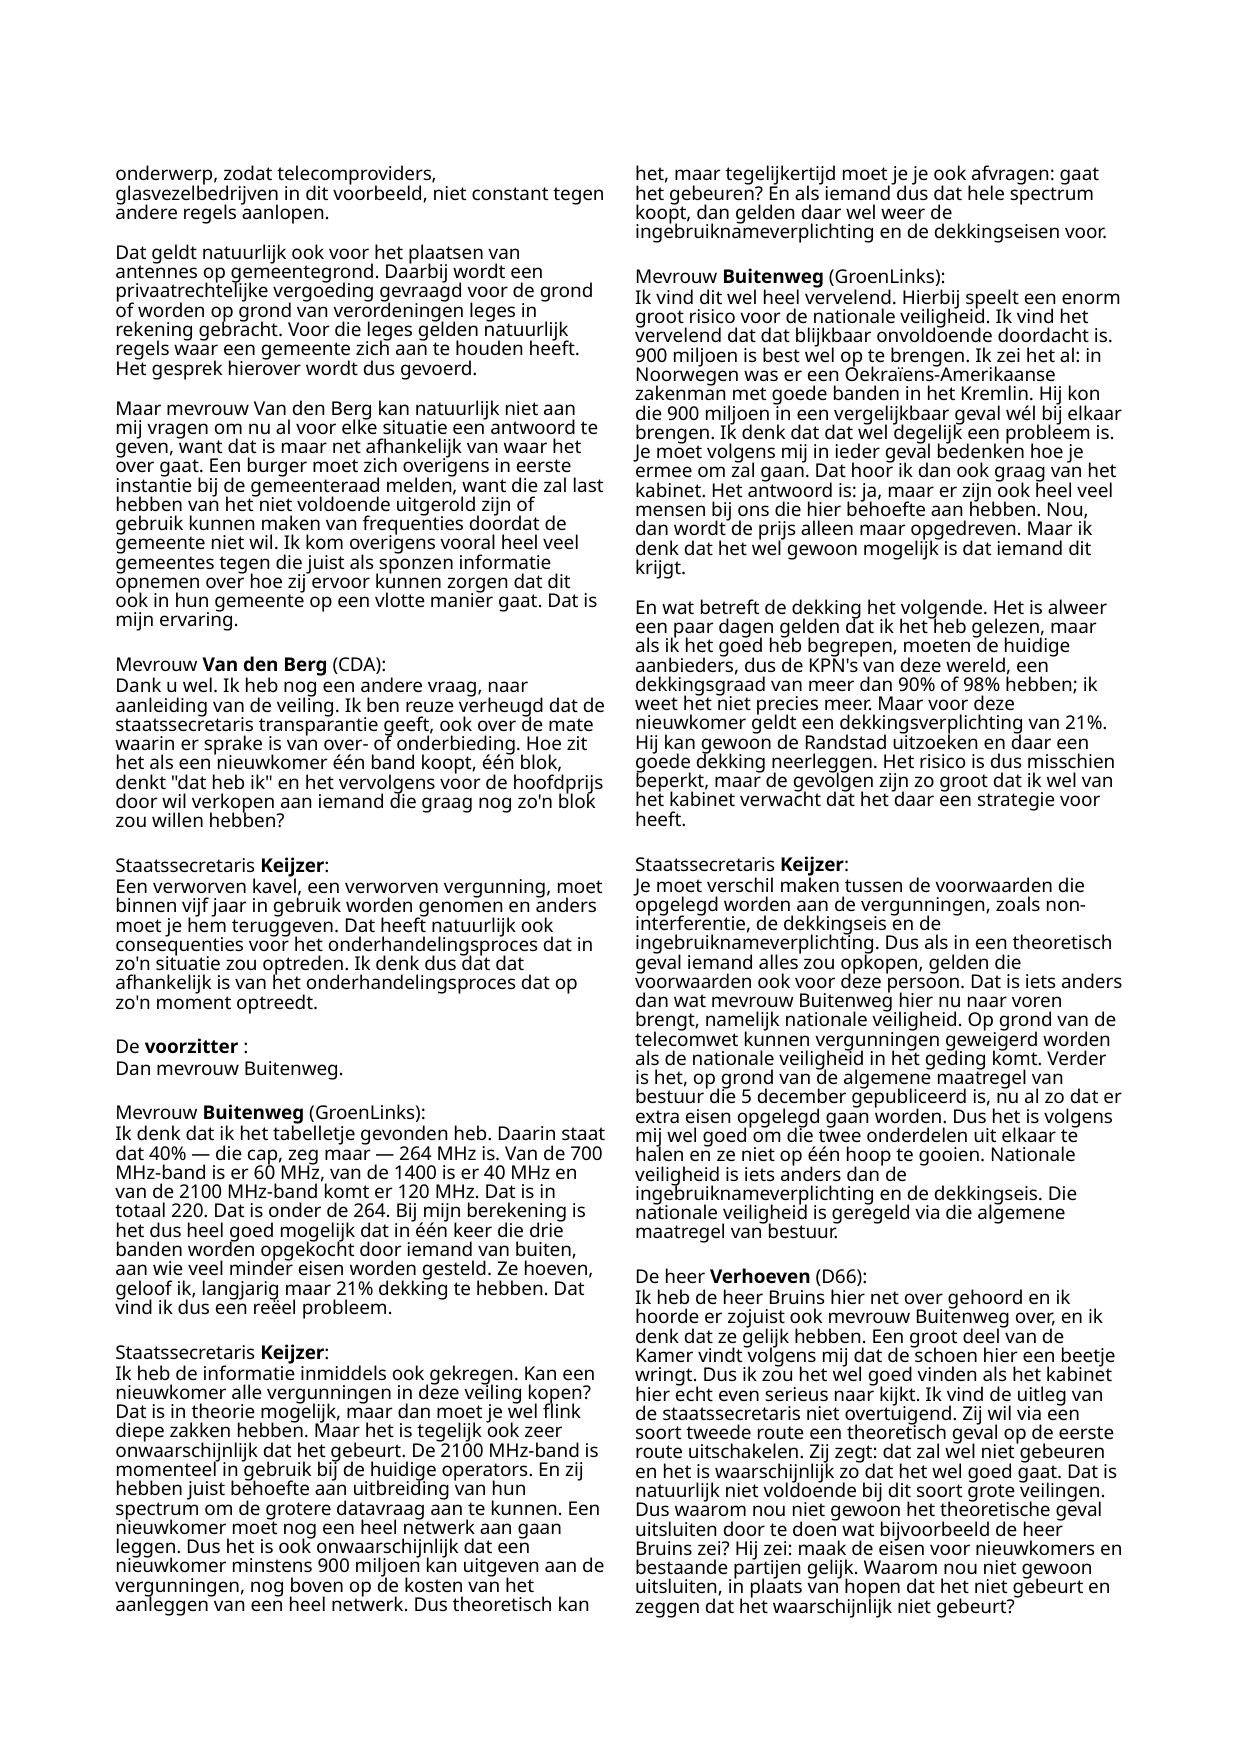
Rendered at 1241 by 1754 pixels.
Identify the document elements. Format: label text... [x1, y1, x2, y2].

text Een verworven kavel, een verworven vergunning, moet binnen vijf jaar in gebruik worden genomen en anders moet je hem teruggeven. Dat heeft natuurlijk ook consequenties voor het onderhandelingsproces dat in zo'n situatie zou optreden. Ik denk dus dat dat afhankelijk is van het onderhandelingsproces dat op zo'n moment optreedt. [115, 878, 605, 1013]
text Ik heb de informatie inmiddels ook gekregen. Kan een nieuwkomer alle vergunningen in deze veiling kopen? Dat is in theorie mogelijk, maar dan moet je wel flink diepe zakken hebben. Maar het is tegelijk ook zeer onwaarschijnlijk dat het gebeurt. De 2100 MHz-band is momenteel in gebruik bij de huidige operators. En zij hebben juist behoefte aan uitbreiding van hun spectrum om de grotere datavraag aan te kunnen. Een nieuwkomer moet nog een heel netwerk aan gaan leggen. Dus het is ook onwaarschijnlijk dat een nieuwkomer minstens 900 miljoen kan uitgeven aan de vergunningen, nog boven op de kosten van het aanleggen van een heel netwerk. Dus theoretisch kan [115, 1364, 605, 1615]
text Staatssecretaris Keijzer: [115, 1339, 605, 1364]
text Mevrouw Van den Berg (CDA): [115, 652, 605, 677]
text Mevrouw Buitenweg (GroenLinks): [635, 263, 1125, 289]
text De heer Verhoeven (D66): [635, 1263, 1125, 1289]
text Ik heb de heer Bruins hier net over gehoord en ik hoorde er zojuist ook mevrouw Buitenweg over, en ik denk dat ze gelijk hebben. Een groot deel van de Kamer vindt volgens mij dat de schoen hier een beetje wringt. Dus ik zou het wel goed vinden als het kabinet hier echt even serieus naar kijkt. Ik vind de uitleg van de staatssecretaris niet overtuigend. Zij wil via een soort tweede route een theoretisch geval op de eerste route uitschakelen. Zij zegt: dat zal wel niet gebeuren en het is waarschijnlijk zo dat het wel goed gaat. Dat is natuurlijk niet voldoende bij dit soort grote veilingen. Dus waarom nou niet gewoon het theoretische geval uitsluiten door te doen wat bijvoorbeeld de heer Bruins zei? Hij zei: maak de eisen voor nieuwkomers en bestaande partijen gelijk. Waarom nou niet gewoon uitsluiten, in plaats van hopen dat het niet gebeurt en zeggen dat het waarschijnlijk niet gebeurt? [635, 1289, 1125, 1617]
text het, maar tegelijkertijd moet je je ook afvragen: gaat het gebeuren? En als iemand dus dat hele spectrum koopt, dan gelden daar wel weer de ingebruiknameverplichting en de dekkingseisen voor. [635, 165, 1125, 242]
text En wat betreft de dekking het volgende. Het is alweer een paar dagen gelden dat ik het heb gelezen, maar als ik het goed heb begrepen, moeten de huidige aanbieders, dus de KPN's van deze wereld, een dekkingsgraad van meer dan 90% of 98% hebben; ik weet het niet precies meer. Maar voor deze nieuwkomer geldt een dekkingsverplichting van 21%. Hij kan gewoon de Randstad uitzoeken en daar een goede dekking neerleggen. Het risico is dus misschien beperkt, maar de gevolgen zijn zo groot dat ik wel van het kabinet verwacht dat het daar een strategie voor heeft. [635, 599, 1125, 830]
text Je moet verschil maken tussen de voorwaarden die opgelegd worden aan de vergunningen, zoals non-interferentie, de dekkingseis en de ingebruiknameverplichting. Dus als in een theoretisch geval iemand alles zou opkopen, gelden die voorwaarden ook voor deze persoon. Dat is iets anders dan wat mevrouw Buitenweg hier nu naar voren brengt, namelijk nationale veiligheid. Op grond van de telecomwet kunnen vergunningen geweigerd worden als de nationale veiligheid in het geding komt. Verder is het, op grond van de algemene maatregel van bestuur die 5 december gepubliceerd is, nu al zo dat er extra eisen opgelegd gaan worden. Dus het is volgens mij wel goed om die twee onderdelen uit elkaar te halen en ze niet op één hoop te gooien. Nationale veiligheid is iets anders dan de ingebruiknameverplichting en de dekkingseis. Die nationale veiligheid is geregeld via die algemene maatregel van bestuur. [635, 877, 1125, 1243]
text onderwerp, zodat telecomproviders, glasvezelbedrijven in dit voorbeeld, niet constant tegen andere regels aanlopen. [115, 165, 605, 223]
text Ik denk dat ik het tabelletje gevonden heb. Daarin staat dat 40% — die cap, zeg maar — 264 MHz is. Van de 700 MHz-band is er 60 MHz, van de 1400 is er 40 MHz en van de 2100 MHz-band komt er 120 MHz. Dat is in totaal 220. Dat is onder de 264. Bij mijn berekening is het dus heel goed mogelijk dat in één keer die drie banden worden opgekocht door iemand van buiten, aan wie veel minder eisen worden gesteld. Ze hoeven, geloof ik, langjarig maar 21% dekking te hebben. Dat vind ik dus een reëel probleem. [115, 1125, 605, 1318]
text De voorzitter : [115, 1034, 605, 1059]
text Maar mevrouw Van den Berg kan natuurlijk niet aan mij vragen om nu al voor elke situatie een antwoord te geven, want dat is maar net afhankelijk van waar het over gaat. Een burger moet zich overigens in eerste instantie bij de gemeenteraad melden, want die zal last hebben van het niet voldoende uitgerold zijn of gebruik kunnen maken van frequenties doordat de gemeente niet wil. Ik kom overigens vooral heel veel gemeentes tegen die juist als sponzen informatie opnemen over hoe zij ervoor kunnen zorgen dat dit ook in hun gemeente op een vlotte manier gaat. Dat is mijn ervaring. [115, 399, 605, 631]
text Ik vind dit wel heel vervelend. Hierbij speelt een enorm groot risico voor de nationale veiligheid. Ik vind het vervelend dat dat blijkbaar onvoldoende doordacht is. 900 miljoen is best wel op te brengen. Ik zei het al: in Noorwegen was er een Oekraïens-Amerikaanse zakenman met goede banden in het Kremlin. Hij kon die 900 miljoen in een vergelijkbaar geval wél bij elkaar brengen. Ik denk dat dat wel degelijk een probleem is. Je moet volgens mij in ieder geval bedenken hoe je ermee om zal gaan. Dat hoor ik dan ook graag van het kabinet. Het antwoord is: ja, maar er zijn ook heel veel mensen bij ons die hier behoefte aan hebben. Nou, dan wordt de prijs alleen maar opgedreven. Maar ik denk dat het wel gewoon mogelijk is dat iemand dit krijgt. [635, 289, 1125, 578]
text Dan mevrouw Buitenweg. [115, 1059, 605, 1079]
text Staatssecretaris Keijzer: [635, 851, 1125, 877]
text Dank u wel. Ik heb nog een andere vraag, naar aanleiding van de veiling. Ik ben reuze verheugd dat de staatssecretaris transparantie geeft, ook over de mate waarin er sprake is van over- of onderbieding. Hoe zit het als een nieuwkomer één band koopt, één blok, denkt "dat heb ik" en het vervolgens voor de hoofdprijs door wil verkopen aan iemand die graag nog zo'n blok zou willen hebben? [115, 677, 605, 831]
text Staatssecretaris Keijzer: [115, 852, 605, 878]
text Mevrouw Buitenweg (GroenLinks): [115, 1099, 605, 1125]
text Dat geldt natuurlijk ook voor het plaatsen van antennes op gemeentegrond. Daarbij wordt een privaatrechtelijke vergoeding gevraagd voor de grond of worden op grond van verordeningen leges in rekening gebracht. Voor die leges gelden natuurlijk regels waar een gemeente zich aan te houden heeft. Het gesprek hierover wordt dus gevoerd. [115, 244, 605, 379]
